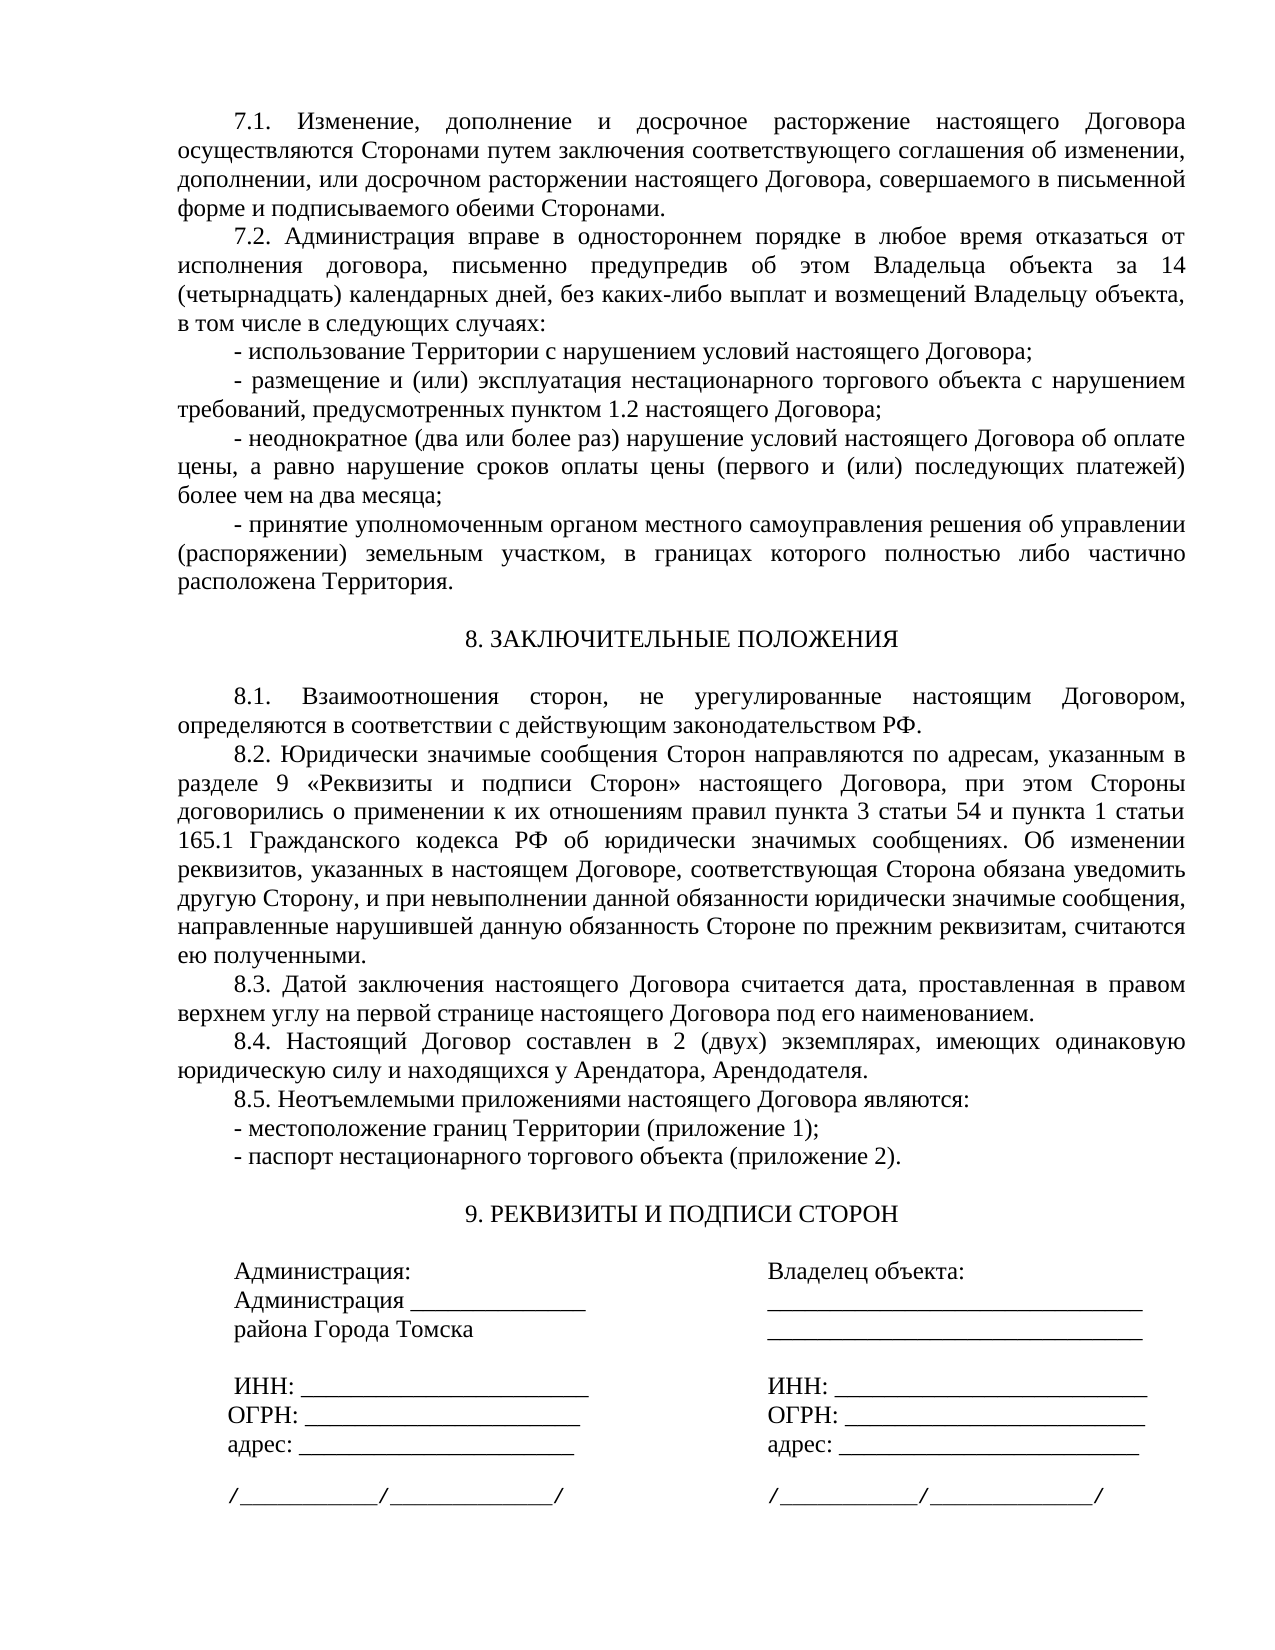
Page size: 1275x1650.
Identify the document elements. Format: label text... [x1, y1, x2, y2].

text /___________/_____________/ /___________/_____________/ [177, 1486, 1186, 1510]
text 8.2. Юридически значимые сообщения Сторон направляются по адресам, указанным в разделе 9 «Реквизиты и подписи Сторон» настоящего Договора, при этом Стороны договорились о применении к их отношениям правил пункта 3 статьи 54 и пункта 1 статьи 165.1 Гражданского кодекса РФ об юридически значимых сообщениях. Об изменении реквизитов, указанных в настоящем Договоре, соответствующая Сторона обязана уведомить другую Сторону, и при невыполнении данной обязанности юридически значимые сообщения, направленные нарушившей данную обязанность Стороне по прежним реквизитам, считаются ею полученными. [177, 739, 1186, 969]
text 8. ЗАКЛЮЧИТЕЛЬНЫЕ ПОЛОЖЕНИЯ [177, 624, 1186, 653]
text Администрация ______________ ______________________________ [177, 1285, 1186, 1314]
text 9. РЕКВИЗИТЫ И ПОДПИСИ СТОРОН [177, 1199, 1186, 1228]
text - неоднократное (два или более раз) нарушение условий настоящего Договора об оплате цены, а равно нарушение сроков оплаты цены (первого и (или) последующих платежей) более чем на два месяца; [177, 423, 1186, 509]
text Администрация: Владелец объекта: [177, 1256, 1186, 1285]
text - принятие уполномоченным органом местного самоуправления решения об управлении (распоряжении) земельным участком, в границах которого полностью либо частично расположена Территория. [177, 509, 1186, 595]
text 8.4. Настоящий Договор составлен в 2 (двух) экземплярах, имеющих одинаковую юридическую силу и находящихся у Арендатора, Арендодателя. [177, 1026, 1186, 1084]
text 8.5. Неотъемлемыми приложениями настоящего Договора являются: [177, 1084, 1186, 1113]
text 8.3. Датой заключения настоящего Договора считается дата, проставленная в правом верхнем углу на первой странице настоящего Договора под его наименованием. [177, 969, 1186, 1026]
text - паспорт нестационарного торгового объекта (приложение 2). [177, 1141, 1186, 1170]
text - местоположение границ Территории (приложение 1); [177, 1113, 1186, 1141]
text - размещение и (или) эксплуатация нестационарного торгового объекта с нарушением требований, предусмотренных пунктом 1.2 настоящего Договора; [177, 365, 1186, 423]
text адрес: ______________________ адрес: ________________________ [177, 1429, 1186, 1458]
text 7.2. Администрация вправе в одностороннем порядке в любое время отказаться от исполнения договора, письменно предупредив об этом Владельца объекта за 14 (четырнадцать) календарных дней, без каких-либо выплат и возмещений Владельцу объекта, в том числе в следующих случаях: [177, 221, 1186, 336]
text 7.1. Изменение, дополнение и досрочное расторжение настоящего Договора осуществляются Сторонами путем заключения соответствующего соглашения об изменении, дополнении, или досрочном расторжении настоящего Договора, совершаемого в письменной форме и подписываемого обеими Сторонами. [177, 106, 1186, 221]
text 8.1. Взаимоотношения сторон, не урегулированные настоящим Договором, определяются в соответствии с действующим законодательством РФ. [177, 681, 1186, 739]
text ОГРН: ______________________ ОГРН: ________________________ [177, 1400, 1186, 1429]
text района Города Томска ______________________________ [177, 1314, 1186, 1343]
text ИНН: _______________________ ИНН: _________________________ [177, 1371, 1186, 1400]
text - использование Территории с нарушением условий настоящего Договора; [177, 336, 1186, 365]
